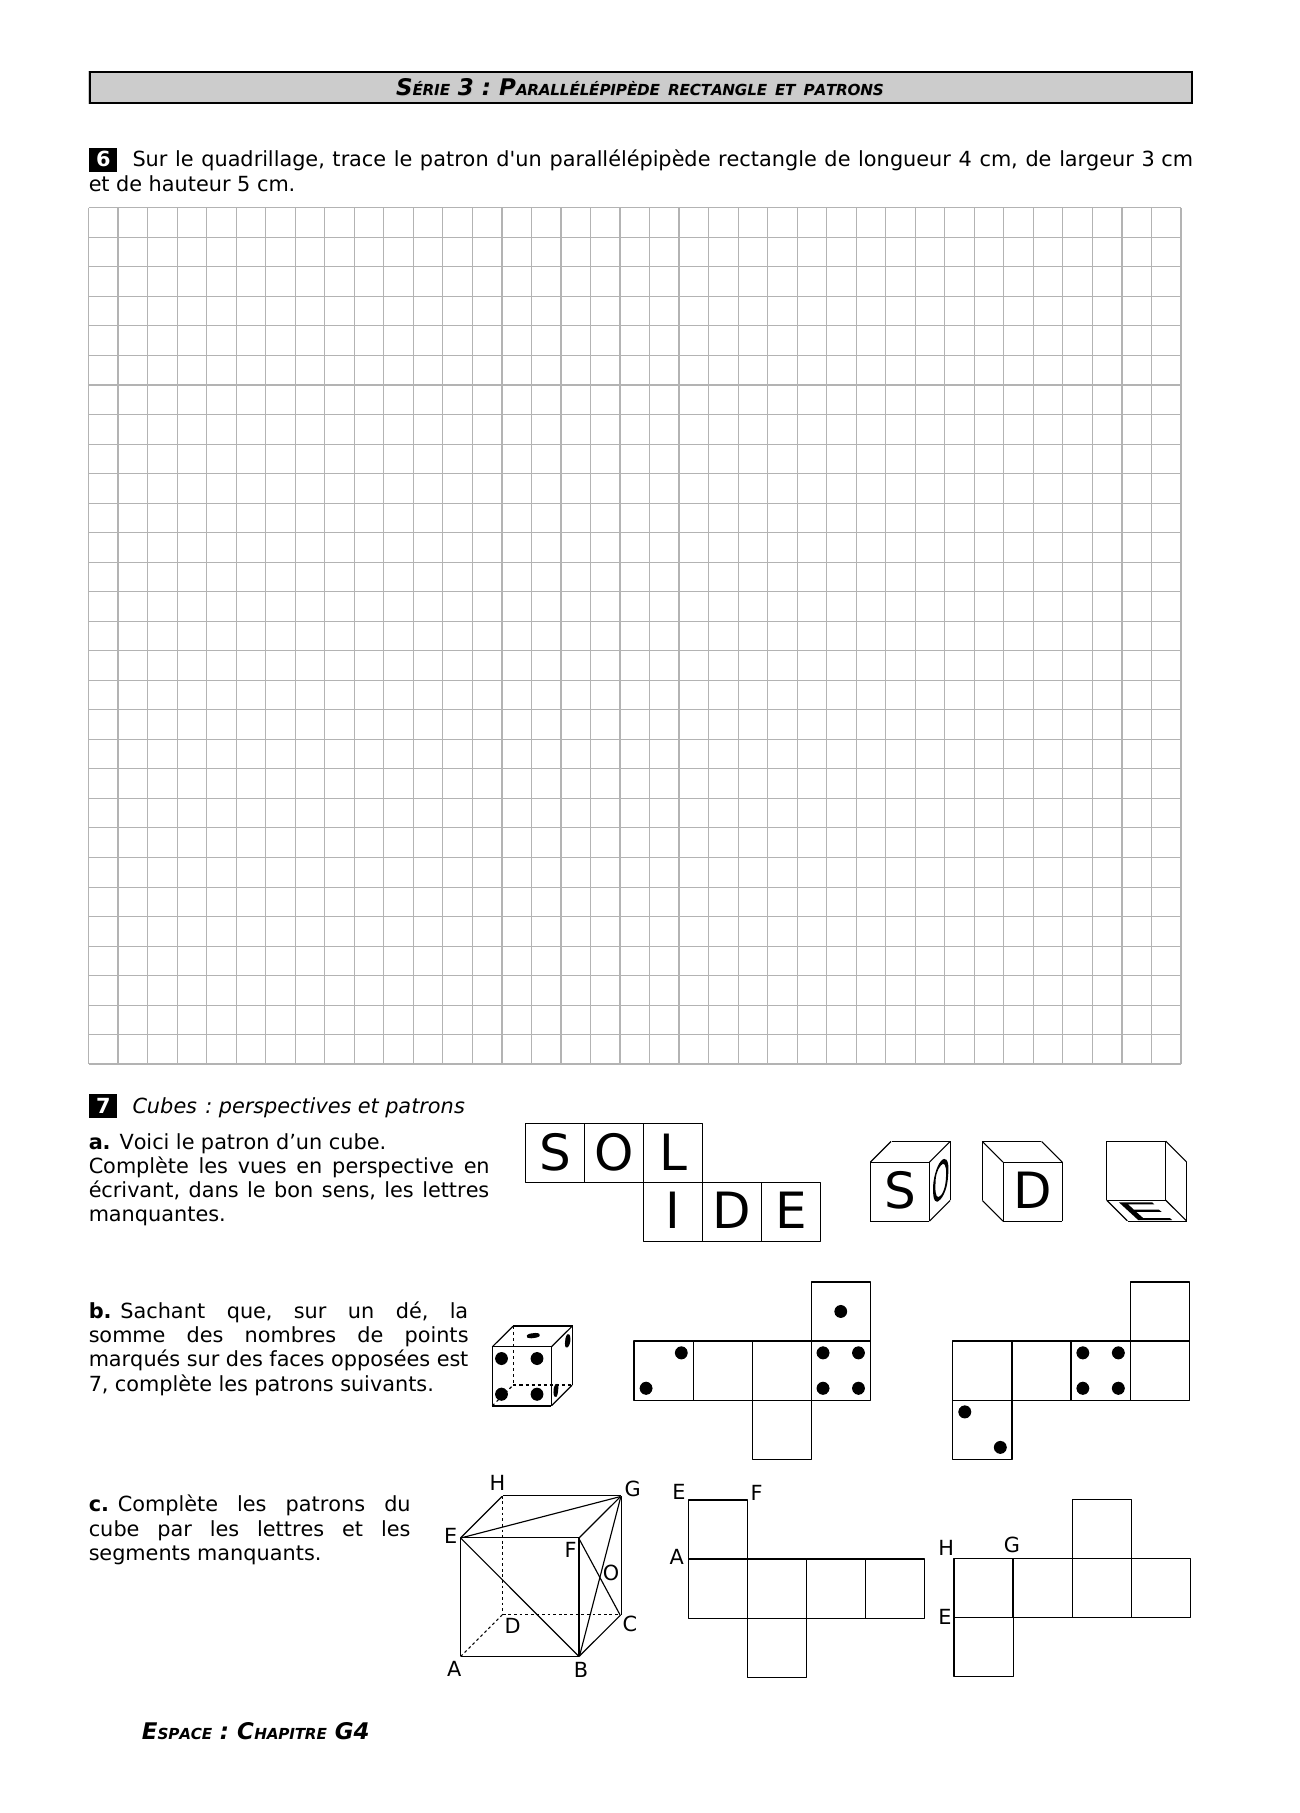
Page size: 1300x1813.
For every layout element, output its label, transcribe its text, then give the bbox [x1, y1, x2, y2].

list Voici le patron d’un cube. Complète les vues en perspective en écrivant, dans le bon sens, les lettres manquantes. [585, 1130, 643, 1182]
list Voici le patron d’un cube. Complète les vues en perspective en écrivant, dans le bon sens, les lettres manquantes. [88, 1130, 643, 1227]
list Sachant que, sur un dé, la somme des nombres de points marqués sur des faces opposées est 7, complète les patrons suivants. [88, 1299, 811, 1444]
list Cubes : perspectives et patrons [117, 1094, 1193, 1118]
list Voici le patron d’un cube. Complète les vues en perspective en écrivant, dans le bon sens, les lettres manquantes. [644, 1183, 702, 1227]
list Sur le quadrillage, trace le patron d'un parallélépipède rectangle de longueur 4 cm, de largeur 3 cm et de hauteur 5 cm. [88, 148, 1193, 196]
list Voici le patron d’un cube. Complète les vues en perspective en écrivant, dans le bon sens, les lettres manquantes. [762, 1183, 820, 1227]
list Complète les patrons du cube par les lettres et les segments manquants. [88, 1492, 1193, 1614]
list Voici le patron d’un cube. Complète les vues en perspective en écrivant, dans le bon sens, les lettres manquantes. [644, 1130, 702, 1182]
list Voici le patron d’un cube. Complète les vues en perspective en écrivant, dans le bon sens, les lettres manquantes. [703, 1183, 761, 1227]
list [1013, 1299, 1193, 1444]
list Voici le patron d’un cube. Complète les vues en perspective en écrivant, dans le bon sens, les lettres manquantes. [526, 1130, 584, 1182]
list [812, 1299, 1130, 1444]
list Voici le patron d’un cube. Complète les vues en perspective en écrivant, dans le bon sens, les lettres manquantes. [703, 1130, 1193, 1227]
